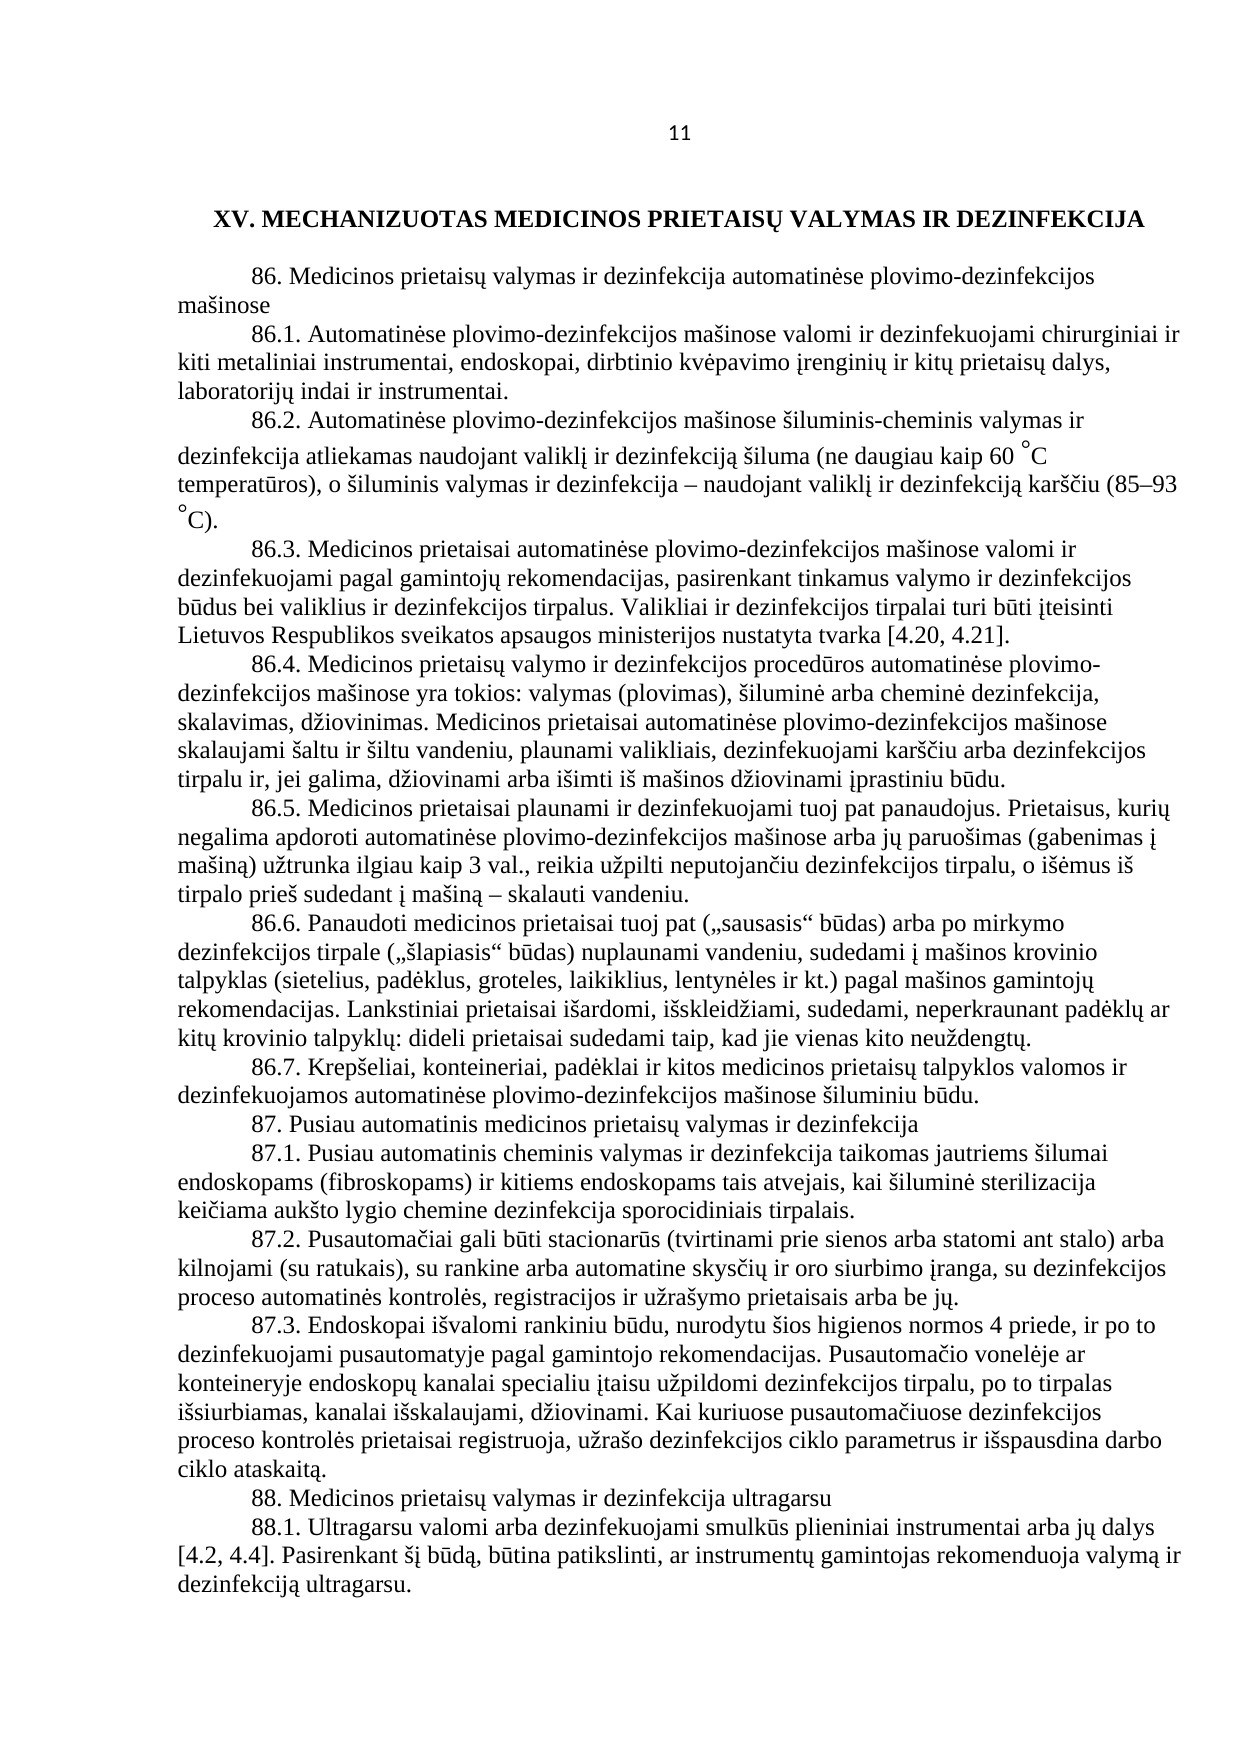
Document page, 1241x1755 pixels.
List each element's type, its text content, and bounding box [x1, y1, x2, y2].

text 86. Medicinos prietaisų valymas ir dezinfekcija automatinėse plovimo-dezinfekcijos mašinose [177, 261, 1181, 319]
text XV. Mechanizuotas MedicinOS prietaisų valymas ir Dezinfekcija [177, 204, 1181, 232]
text 86.7. Krepšeliai, konteineriai, padėklai ir kitos medicinos prietaisų talpyklos valomos ir dezinfekuojamos automatinėse plovimo-dezinfekcijos mašinose šiluminiu būdu. [177, 1052, 1181, 1109]
text 86.4. Medicinos prietaisų valymo ir dezinfekcijos procedūros automatinėse plovimo-dezinfekcijos mašinose yra tokios: valymas (plovimas), šiluminė arba cheminė dezinfekcija, skalavimas, džiovinimas. Medicinos prietaisai automatinėse plovimo-dezinfekcijos mašinose skalaujami šaltu ir šiltu vandeniu, plaunami valikliais, dezinfekuojami karščiu arba dezinfekcijos tirpalu ir, jei galima, džiovinami arba išimti iš mašinos džiovinami įprastiniu būdu. [177, 649, 1181, 793]
text 86.3. Medicinos prietaisai automatinėse plovimo-dezinfekcijos mašinose valomi ir dezinfekuojami pagal gamintojų rekomendacijas, pasirenkant tinkamus valymo ir dezinfekcijos būdus bei valiklius ir dezinfekcijos tirpalus. Valikliai ir dezinfekcijos tirpalai turi būti įteisinti Lietuvos Respublikos sveikatos apsaugos ministerijos nustatyta tvarka [4.20, 4.21]. [177, 534, 1181, 649]
text 87.3. Endoskopai išvalomi rankiniu būdu, nurodytu šios higienos normos 4 priede, ir po to dezinfekuojami pusautomatyje pagal gamintojo rekomendacijas. Pusautomačio vonelėje ar konteineryje endoskopų kanalai specialiu įtaisu užpildomi dezinfekcijos tirpalu, po to tirpalas išsiurbiamas, kanalai išskalaujami, džiovinami. Kai kuriuose pusautomačiuose dezinfekcijos proceso kontrolės prietaisai registruoja, užrašo dezinfekcijos ciklo parametrus ir išspausdina darbo ciklo ataskaitą. [177, 1311, 1181, 1483]
text 86.2. Automatinėse plovimo-dezinfekcijos mašinose šiluminis-cheminis valymas ir dezinfekcija atliekamas naudojant valiklį ir dezinfekciją šiluma (ne daugiau kaip 60 °C temperatūros), o šiluminis valymas ir dezinfekcija – naudojant valiklį ir dezinfekciją karščiu (85–93 °C). [177, 405, 1181, 534]
text 87.2. Pusautomačiai gali būti stacionarūs (tvirtinami prie sienos arba statomi ant stalo) arba kilnojami (su ratukais), su rankine arba automatine skysčių ir oro siurbimo įranga, su dezinfekcijos proceso automatinės kontrolės, registracijos ir užrašymo prietaisais arba be jų. [177, 1224, 1181, 1311]
text 87. Pusiau automatinis medicinos prietaisų valymas ir dezinfekcija [177, 1109, 1181, 1138]
text 86.5. Medicinos prietaisai plaunami ir dezinfekuojami tuoj pat panaudojus. Prietaisus, kurių negalima apdoroti automatinėse plovimo-dezinfekcijos mašinose arba jų paruošimas (gabenimas į mašiną) užtrunka ilgiau kaip 3 val., reikia užpilti neputojančiu dezinfekcijos tirpalu, o išėmus iš tirpalo prieš sudedant į mašiną – skalauti vandeniu. [177, 793, 1181, 908]
text 87.1. Pusiau automatinis cheminis valymas ir dezinfekcija taikomas jautriems šilumai endoskopams (fibroskopams) ir kitiems endoskopams tais atvejais, kai šiluminė sterilizacija keičiama aukšto lygio chemine dezinfekcija sporocidiniais tirpalais. [177, 1138, 1181, 1224]
text 86.6. Panaudoti medicinos prietaisai tuoj pat („sausasis“ būdas) arba po mirkymo dezinfekcijos tirpale („šlapiasis“ būdas) nuplaunami vandeniu, sudedami į mašinos krovinio talpyklas (sietelius, padėklus, groteles, laikiklius, lentynėles ir kt.) pagal mašinos gamintojų rekomendacijas. Lankstiniai prietaisai išardomi, išskleidžiami, sudedami, neperkraunant padėklų ar kitų krovinio talpyklų: dideli prietaisai sudedami taip, kad jie vienas kito neuždengtų. [177, 908, 1181, 1052]
text 88. Medicinos prietaisų valymas ir dezinfekcija ultragarsu [177, 1483, 1181, 1512]
text 88.1. Ultragarsu valomi arba dezinfekuojami smulkūs plieniniai instrumentai arba jų dalys [4.2, 4.4]. Pasirenkant šį būdą, būtina patikslinti, ar instrumentų gamintojas rekomenduoja valymą ir dezinfekciją ultragarsu. [177, 1512, 1181, 1598]
text 86.1. Automatinėse plovimo-dezinfekcijos mašinose valomi ir dezinfekuojami chirurginiai ir kiti metaliniai instrumentai, endoskopai, dirbtinio kvėpavimo įrenginių ir kitų prietaisų dalys, laboratorijų indai ir instrumentai. [177, 319, 1181, 405]
